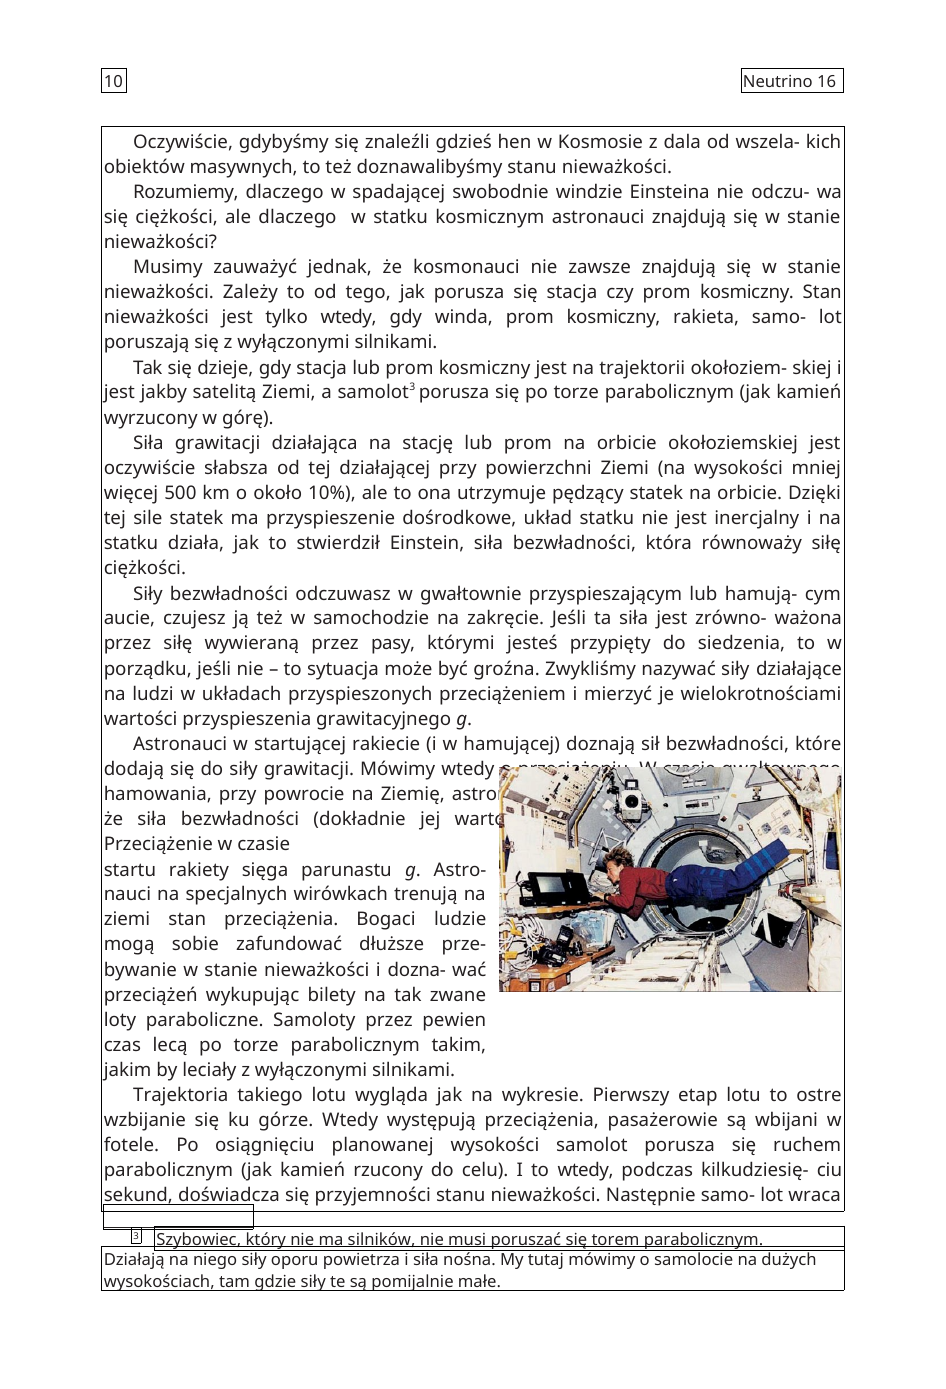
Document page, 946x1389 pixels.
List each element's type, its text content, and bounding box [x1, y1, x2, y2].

text Siły bezwładności odczuwasz w gwałtownie przyspieszającym lub hamują- cym aucie, czujesz ją też w samochodzie na zakręcie. Jeśli ta siła jest zrówno- ważona przez siłę wywieraną przez pasy, którymi jesteś przypięty do siedzenia, to w porządku, jeśli nie – to sytuacja może być groźna. Zwykliśmy nazywać siły działające na ludzi w układach przyspieszonych przeciążeniem i mierzyć je wielokrotnościami wartości przyspieszenia grawitacyjnego g. [103, 580, 842, 731]
text Musimy zauważyć jednak, że kosmonauci nie zawsze znajdują się w stanie nieważkości. Zależy to od tego, jak porusza się stacja czy prom kosmiczny. Stan nieważkości jest tylko wtedy, gdy winda, prom kosmiczny, rakieta, samo- lot poruszają się z wyłączonymi silnikami. [103, 254, 842, 354]
text Siła grawitacji działająca na stację lub prom na orbicie okołoziemskiej jest oczywiście słabsza od tej działającej przy powierzchni Ziemi (na wysokości mniej więcej 500 km o około 10%), ale to ona utrzymuje pędzący statek na orbicie. Dzięki tej sile statek ma przyspieszenie dośrodkowe, układ statku nie jest inercjalny i na statku działa, jak to stwierdził Einstein, siła bezwładności, która równoważy siłę ciężkości. [103, 429, 842, 580]
text Trajektoria takiego lotu wygląda jak na wykresie. Pierwszy etap lotu to ostre wzbijanie się ku górze. Wtedy występują przeciążenia, pasażerowie są wbijani w fotele. Po osiągnięciu planowanej wysokości samolot porusza się ruchem parabolicznym (jak kamień rzucony do celu). I to wtedy, podczas kilkudziesię- ciu sekund, doświadcza się przyjemności stanu nieważkości. Następnie samo- lot wraca na Ziemię. W zależności od trajektorii lotu (pracy silników) na tym odcinku lotu pasażerowie mogą doznawać przez chwilę przyspieszenia 1/6 g, czyli jak na Księżycu, czy 1/3 g jak na Marsie. Przy samym lądowaniu znowu doznają przeciążeń. [103, 1082, 842, 1211]
text 10 [103, 70, 126, 92]
text startu rakiety sięga parunastu g. Astro- nauci na specjalnych wirówkach trenują na ziemi stan przeciążenia. Bogaci ludzie mogą sobie zafundować dłuższe prze- bywanie w stanie nieważkości i dozna- wać przeciążeń wykupując bilety na tak zwane loty paraboliczne. Samoloty przez pewien czas lecą po torze parabolicznym takim, jakim by leciały z wyłączonymi silnikami. [103, 856, 486, 1082]
text Tak się dzieje, gdy stacja lub prom kosmiczny jest na trajektorii okołoziem- skiej i jest jakby satelitą Ziemi, a samolot3 porusza się po torze parabolicznym (jak kamień wyrzucony w górę). [103, 354, 842, 429]
text Oczywiście, gdybyśmy się znaleźli gdzieś hen w Kosmosie z dala od wszela- kich obiektów masywnych, to też doznawalibyśmy stanu nieważkości. [103, 129, 842, 179]
text Astronauci w startującej rakiecie (i w hamującej) doznają sił bezwładności, które dodają się do siły grawitacji. Mówimy wtedy o przeciążeniu. W czasie gwałtownego hamowania, przy powrocie na Ziemię, astronauci też doznają przeciążeń, pomimo że siła bezwładności (dokładnie jej wartość) odejmuje się od siły ciężkości. Przeciążenie w czasie [103, 731, 842, 856]
text Działają na niego siły oporu powietrza i siła nośna. My tutaj mówimy o samolocie na dużych wysokościach, tam gdzie siły te są pomijalnie małe. [103, 1248, 844, 1290]
text Neutrino 16 [743, 70, 843, 92]
text Rozumiemy, dlaczego w spadającej swobodnie windzie Einsteina nie odczu- wa się ciężkości, ale dlaczego w statku kosmicznym astronauci znajdują się w stanie nieważkości? [103, 179, 842, 254]
picture [499, 767, 842, 992]
text 3 [133, 1230, 141, 1242]
text Szybowiec, który nie ma silników, nie musi poruszać się torem parabolicznym. [156, 1228, 844, 1246]
